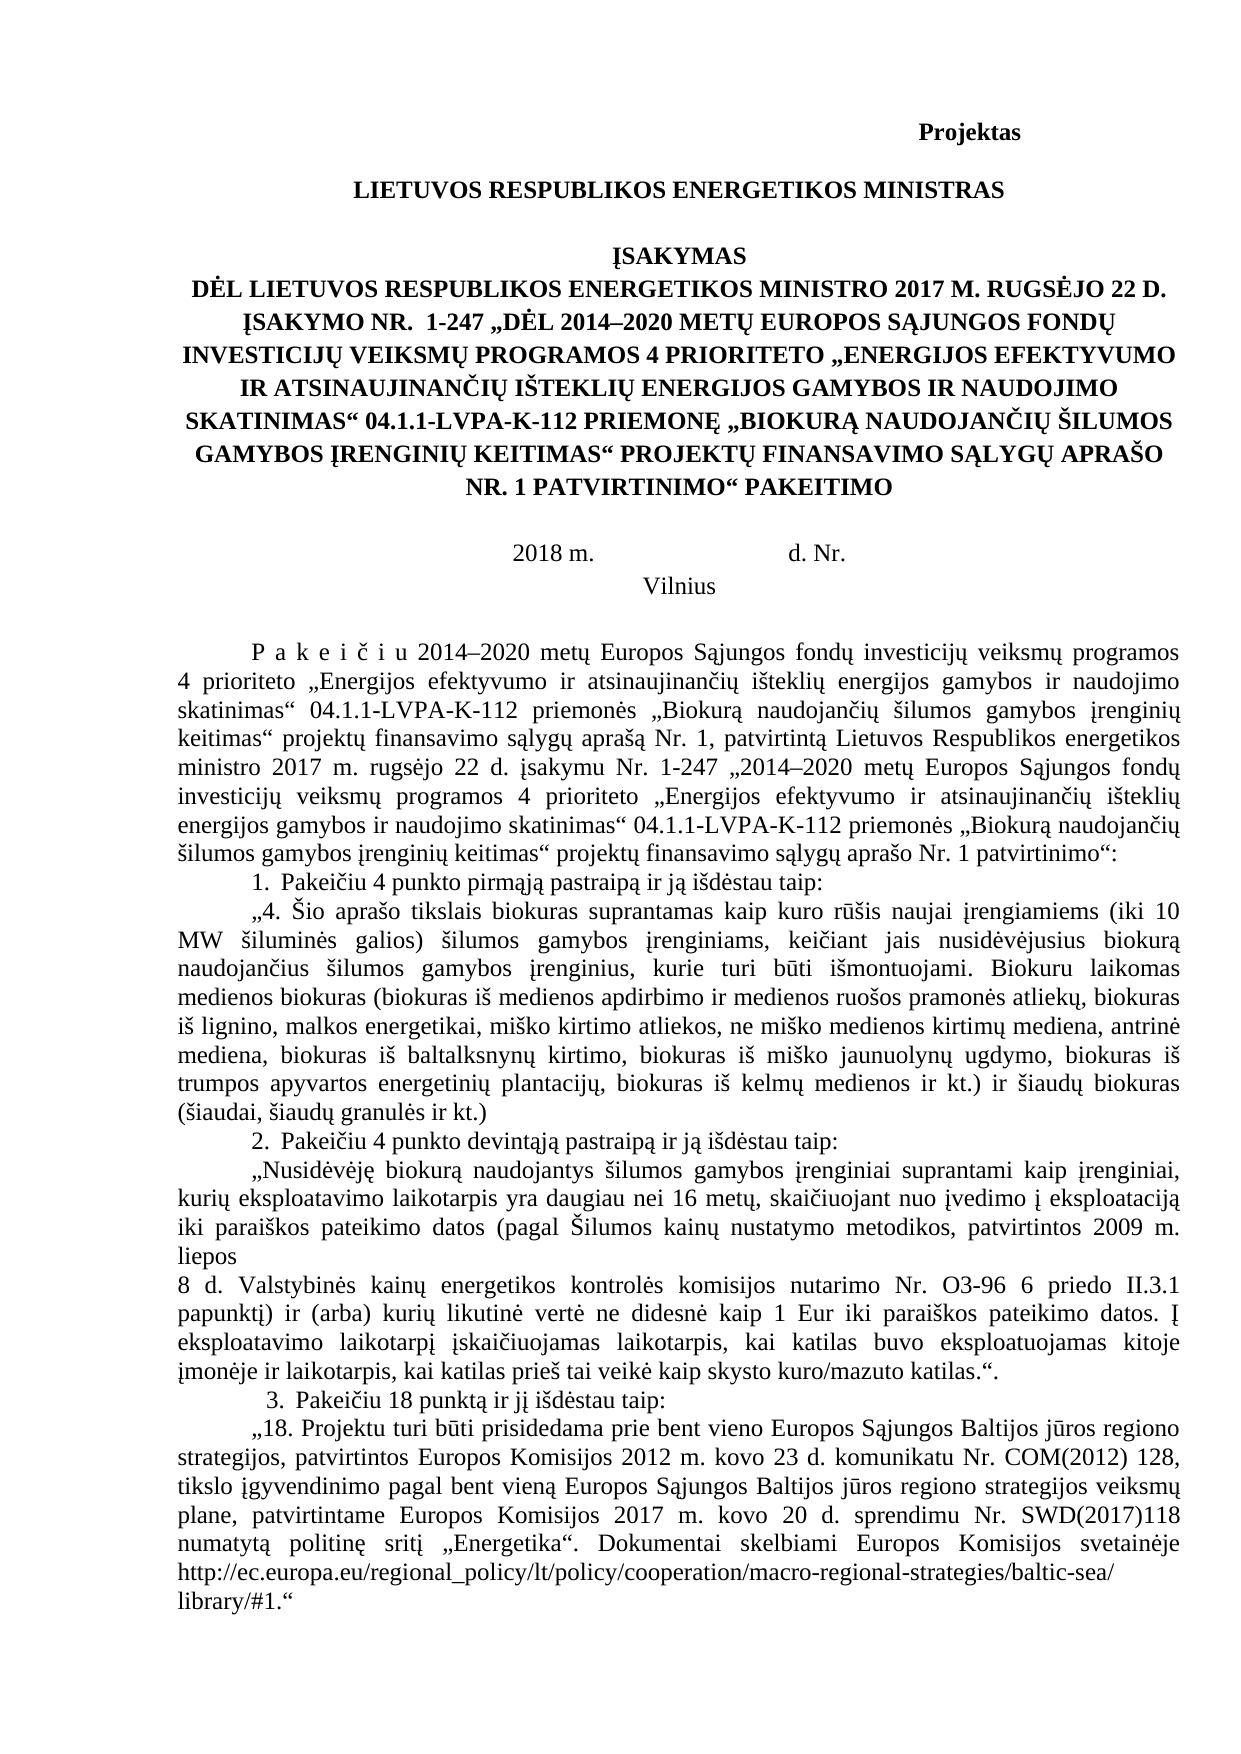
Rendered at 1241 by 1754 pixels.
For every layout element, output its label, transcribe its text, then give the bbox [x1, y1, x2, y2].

text P a k e i č i u 2014–2020 metų Europos Sąjungos fondų investicijų veiksmų programos 4 prioriteto „Energijos efektyvumo ir atsinaujinančių išteklių energijos gamybos ir naudojimo skatinimas“ 04.1.1-LVPA-K-112 priemonės „Biokurą naudojančių šilumos gamybos įrenginių keitimas“ projektų finansavimo sąlygų aprašą Nr. 1, patvirtintą Lietuvos Respublikos energetikos ministro 2017 m. rugsėjo 22 d. įsakymu Nr. 1-247 „2014–2020 metų Europos Sąjungos fondų investicijų veiksmų programos 4 prioriteto „Energijos efektyvumo ir atsinaujinančių išteklių energijos gamybos ir naudojimo skatinimas“ 04.1.1-LVPA-K-112 priemonės „Biokurą naudojančių šilumos gamybos įrenginių keitimas“ projektų finansavimo sąlygų aprašo Nr. 1 patvirtinimo“: [177, 637, 1181, 867]
text 3. Pakeičiu 18 punktą ir jį išdėstau taip: [266, 1385, 1181, 1413]
text 2. Pakeičiu 4 punkto devintąją pastraipą ir ją išdėstau taip: [177, 1126, 1181, 1155]
text „Nusidėvėję biokurą naudojantys šilumos gamybos įrenginiai suprantami kaip įrenginiai, kurių eksploatavimo laikotarpis yra daugiau nei 16 metų, skaičiuojant nuo įvedimo į eksploataciją iki paraiškos pateikimo datos (pagal Šilumos kainų nustatymo metodikos, patvirtintos 2009 m. liepos 8 d. Valstybinės kainų energetikos kontrolės komisijos nutarimo Nr. O3-96 6 priedo II.3.1 papunktį) ir (arba) kurių likutinė vertė ne didesnė kaip 1 Eur iki paraiškos pateikimo datos. Į eksploatavimo laikotarpį įskaičiuojamas laikotarpis, kai katilas buvo eksploatuojamas kitoje įmonėje ir laikotarpis, kai katilas prieš tai veikė kaip skysto kuro/mazuto katilas.“. [177, 1155, 1181, 1385]
text „4. Šio aprašo tikslais biokuras suprantamas kaip kuro rūšis naujai įrengiamiems (iki 10 MW šiluminės galios) šilumos gamybos įrenginiams, keičiant jais nusidėvėjusius biokurą naudojančius šilumos gamybos įrenginius, kurie turi būti išmontuojami. Biokuru laikomas medienos biokuras (biokuras iš medienos apdirbimo ir medienos ruošos pramonės atliekų, biokuras iš lignino, malkos energetikai, miško kirtimo atliekos, ne miško medienos kirtimų mediena, antrinė mediena, biokuras iš baltalksnynų kirtimo, biokuras iš miško jaunuolynų ugdymo, biokuras iš trumpos apyvartos energetinių plantacijų, biokuras iš kelmų medienos ir kt.) ir šiaudų biokuras (šiaudai, šiaudų granulės ir kt.) [177, 896, 1181, 1126]
text Vilnius [177, 571, 1181, 600]
text DĖL LIETUVOS RESPUBLIKOS ENERGETIKOS MINISTRO 2017 M. RUGSĖJO 22 D. ĮSAKYMO NR. 1-247 „DĖL 2014–2020 METŲ EUROPOS SĄJUNGOS FONDŲ INVESTICIJŲ VEIKSMŲ PROGRAMOS 4 PRIORITETO „ENERGIJOS EFEKTYVUMO IR ATSINAUJINANČIŲ IŠTEKLIŲ ENERGIJOS GAMYBOS IR NAUDOJIMO SKATINIMAS“ 04.1.1-LVPA-K-112 PRIEMONĘ „BIOKURĄ NAUDOJANČIŲ ŠILUMOS GAMYBOS ĮRENGINIŲ KEITIMAS“ PROJEKTŲ FINANSAVIMO SĄLYGŲ APRAŠO NR. 1 PATVIRTINIMO“ PAKEITIMO [177, 274, 1181, 501]
text 2018 m. d. Nr. [177, 538, 1181, 567]
text 1. Pakeičiu 4 punkto pirmąją pastraipą ir ją išdėstau taip: [177, 867, 1181, 896]
text LIETUVOS RESPUBLIKOS ENERGETIKOS MINISTRAS [177, 175, 1181, 204]
text ĮSAKYMAS [177, 241, 1181, 270]
text Projektas [886, 117, 1181, 146]
text „18. Projektu turi būti prisidedama prie bent vieno Europos Sąjungos Baltijos jūros regiono strategijos, patvirtintos Europos Komisijos 2012 m. kovo 23 d. komunikatu Nr. COM(2012) 128, tikslo įgyvendinimo pagal bent vieną Europos Sąjungos Baltijos jūros regiono strategijos veiksmų plane, patvirtintame Europos Komisijos 2017 m. kovo 20 d. sprendimu Nr. SWD(2017)118 numatytą politinę sritį „Energetika“. Dokumentai skelbiami Europos Komisijos svetainėje http://ec.europa.eu/regional_policy/lt/policy/cooperation/macro-regional-strategies/baltic-sea/library/#1.“ [177, 1413, 1181, 1615]
